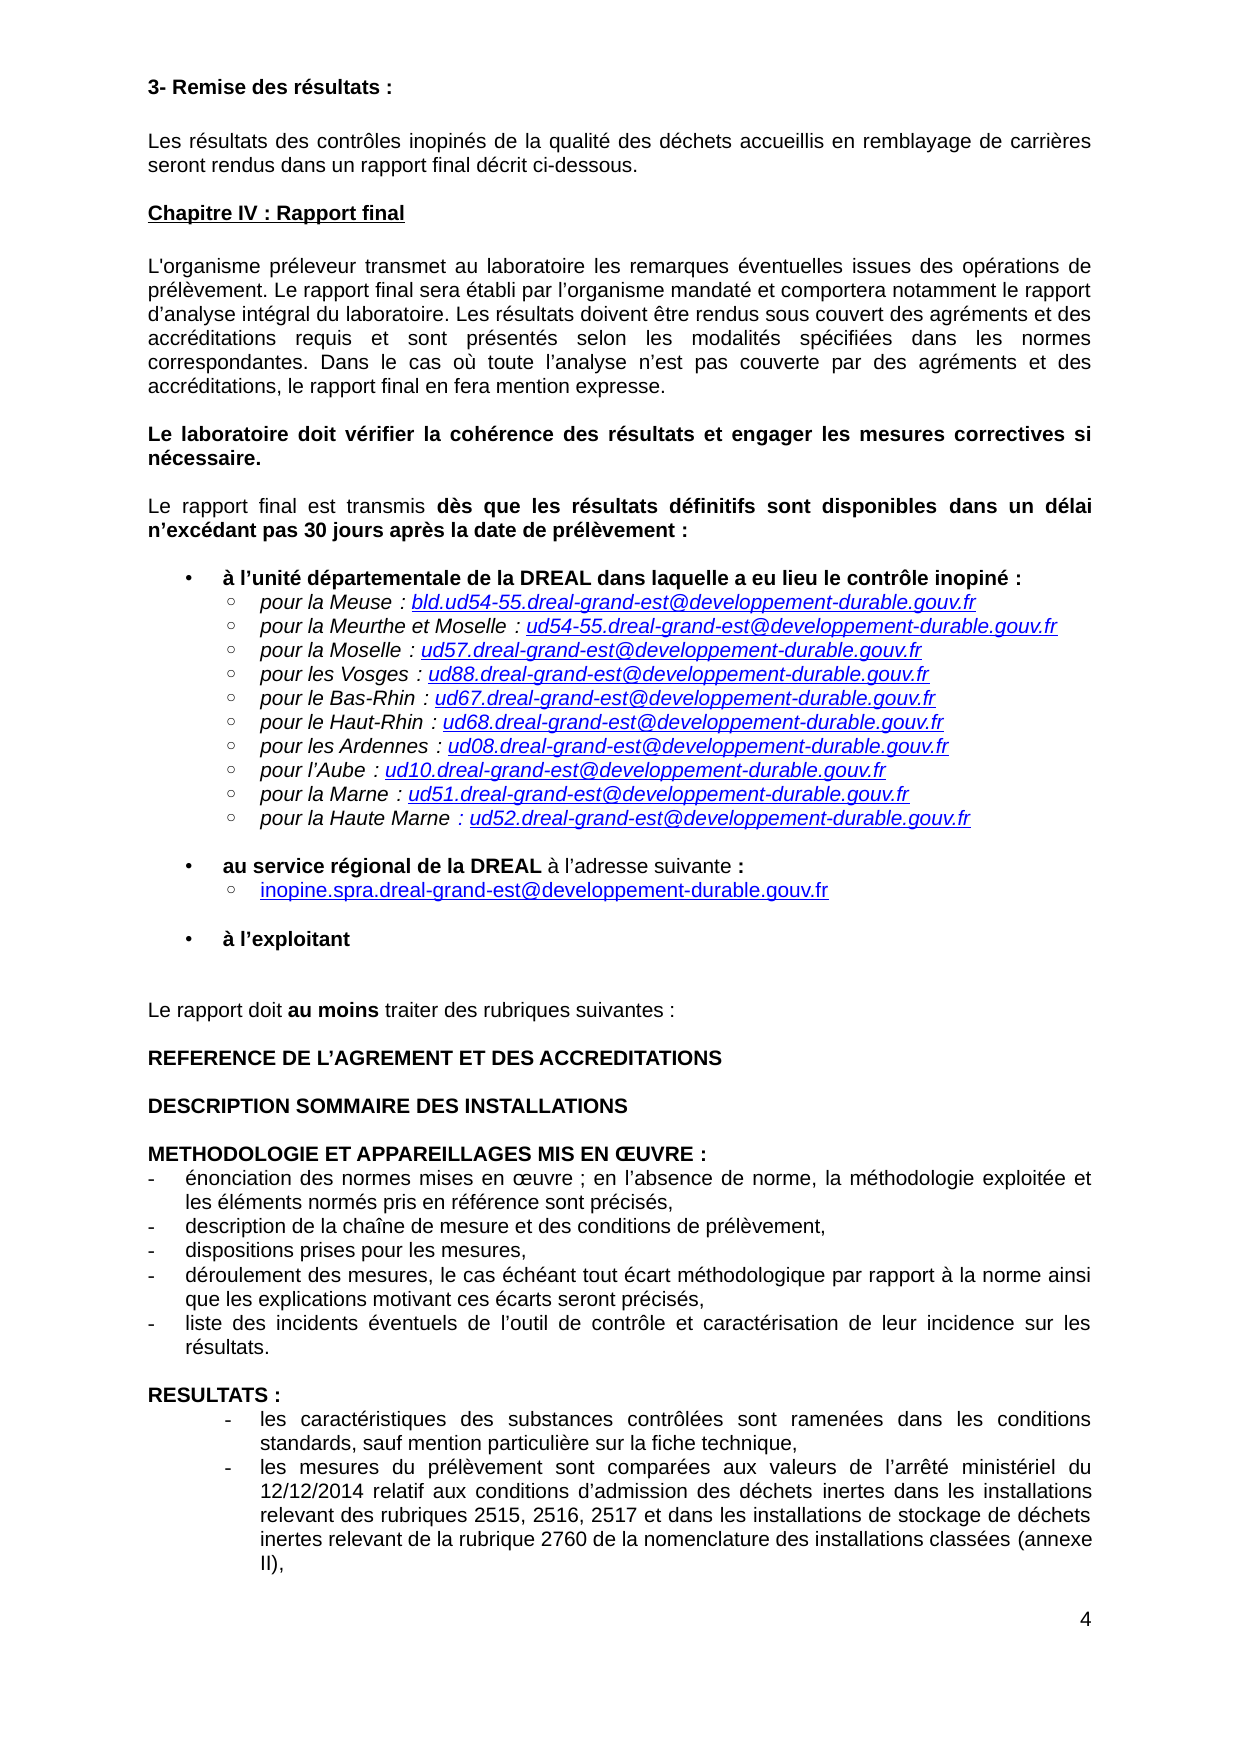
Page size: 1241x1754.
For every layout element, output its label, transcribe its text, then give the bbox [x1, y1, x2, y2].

text Chapitre IV : Rapport final [148, 201, 1093, 225]
list à l’exploitant [185, 926, 1093, 950]
list pour le Bas-Rhin : ud67.dreal-grand-est@developpement-durable.gouv.fr [223, 686, 1093, 710]
list pour la Meuse : bld.ud54-55.dreal-grand-est@developpement-durable.gouv.fr [223, 590, 1093, 614]
list pour le Haut-Rhin : ud68.dreal-grand-est@developpement-durable.gouv.fr [223, 710, 1093, 734]
list énonciation des normes mises en œuvre ; en l’absence de norme, la méthodologie exploitée et les éléments normés pris en référence sont précisés, [148, 1166, 1093, 1214]
list pour l’Aube : ud10.dreal-grand-est@developpement-durable.gouv.fr [223, 758, 1093, 782]
text L'organisme préleveur transmet au laboratoire les remarques éventuelles issues des opérations de prélèvement. Le rapport final sera établi par l’organisme mandaté et comportera notamment le rapport d’analyse intégral du laboratoire. Les résultats doivent être rendus sous couvert des agréments et des accréditations requis et sont présentés selon les modalités spécifiées dans les normes correspondantes. Dans le cas où toute l’analyse n’est pas couverte par des agréments et des accréditations, le rapport final en fera mention expresse. [148, 254, 1093, 398]
list pour la Marne : ud51.dreal-grand-est@developpement-durable.gouv.fr [223, 782, 1093, 806]
list pour la Haute Marne : ud52.dreal-grand-est@developpement-durable.gouv.fr [223, 806, 1093, 830]
list inopine.spra.dreal-grand-est@developpement-durable.gouv.fr [223, 878, 1093, 902]
list à l’unité départementale de la DREAL dans laquelle a eu lieu le contrôle inopiné : [185, 566, 1093, 590]
list les mesures du prélèvement sont comparées aux valeurs de l’arrêté ministériel du 12/12/2014 relatif aux conditions d’admission des déchets inertes dans les installations relevant des rubriques 2515, 2516, 2517 et dans les installations de stockage de déchets inertes relevant de la rubrique 2760 de la nomenclature des installations classées (annexe II), [224, 1455, 1093, 1575]
list au service régional de la DREAL à l’adresse suivante : [185, 854, 1093, 878]
list déroulement des mesures, le cas échéant tout écart méthodologique par rapport à la norme ainsi que les explications motivant ces écarts seront précisés, [148, 1262, 1093, 1311]
text Le rapport doit au moins traiter des rubriques suivantes : [148, 998, 1093, 1022]
list pour la Meurthe et Moselle : ud54-55.dreal-grand-est@developpement-durable.gouv.fr [223, 614, 1093, 638]
text Le laboratoire doit vérifier la cohérence des résultats et engager les mesures correctives si nécessaire. [148, 422, 1093, 470]
text METHODOLOGIE ET APPAREILLAGES MIS EN ŒUVRE : [148, 1142, 1093, 1166]
list pour les Ardennes : ud08.dreal-grand-est@developpement-durable.gouv.fr [223, 734, 1093, 758]
list les caractéristiques des substances contrôlées sont ramenées dans les conditions standards, sauf mention particulière sur la fiche technique, [224, 1407, 1093, 1455]
list liste des incidents éventuels de l’outil de contrôle et caractérisation de leur incidence sur les résultats. [148, 1311, 1093, 1359]
list description de la chaîne de mesure et des conditions de prélèvement, [148, 1214, 1093, 1238]
text Les résultats des contrôles inopinés de la qualité des déchets accueillis en remblayage de carrières seront rendus dans un rapport final décrit ci-dessous. [148, 129, 1093, 177]
list pour les Vosges : ud88.dreal-grand-est@developpement-durable.gouv.fr [223, 662, 1093, 686]
text RESULTATS : [148, 1383, 1093, 1407]
list dispositions prises pour les mesures, [148, 1238, 1093, 1262]
text Le rapport final est transmis dès que les résultats définitifs sont disponibles dans un délai n’excédant pas 30 jours après la date de prélèvement : [148, 494, 1093, 542]
subtitle 3- Remise des résultats : [148, 75, 1093, 99]
list pour la Moselle : ud57.dreal-grand-est@developpement-durable.gouv.fr [223, 638, 1093, 662]
text REFERENCE DE L’AGREMENT ET DES ACCREDITATIONS [148, 1046, 1093, 1070]
text DESCRIPTION SOMMAIRE DES INSTALLATIONS [148, 1094, 1093, 1118]
